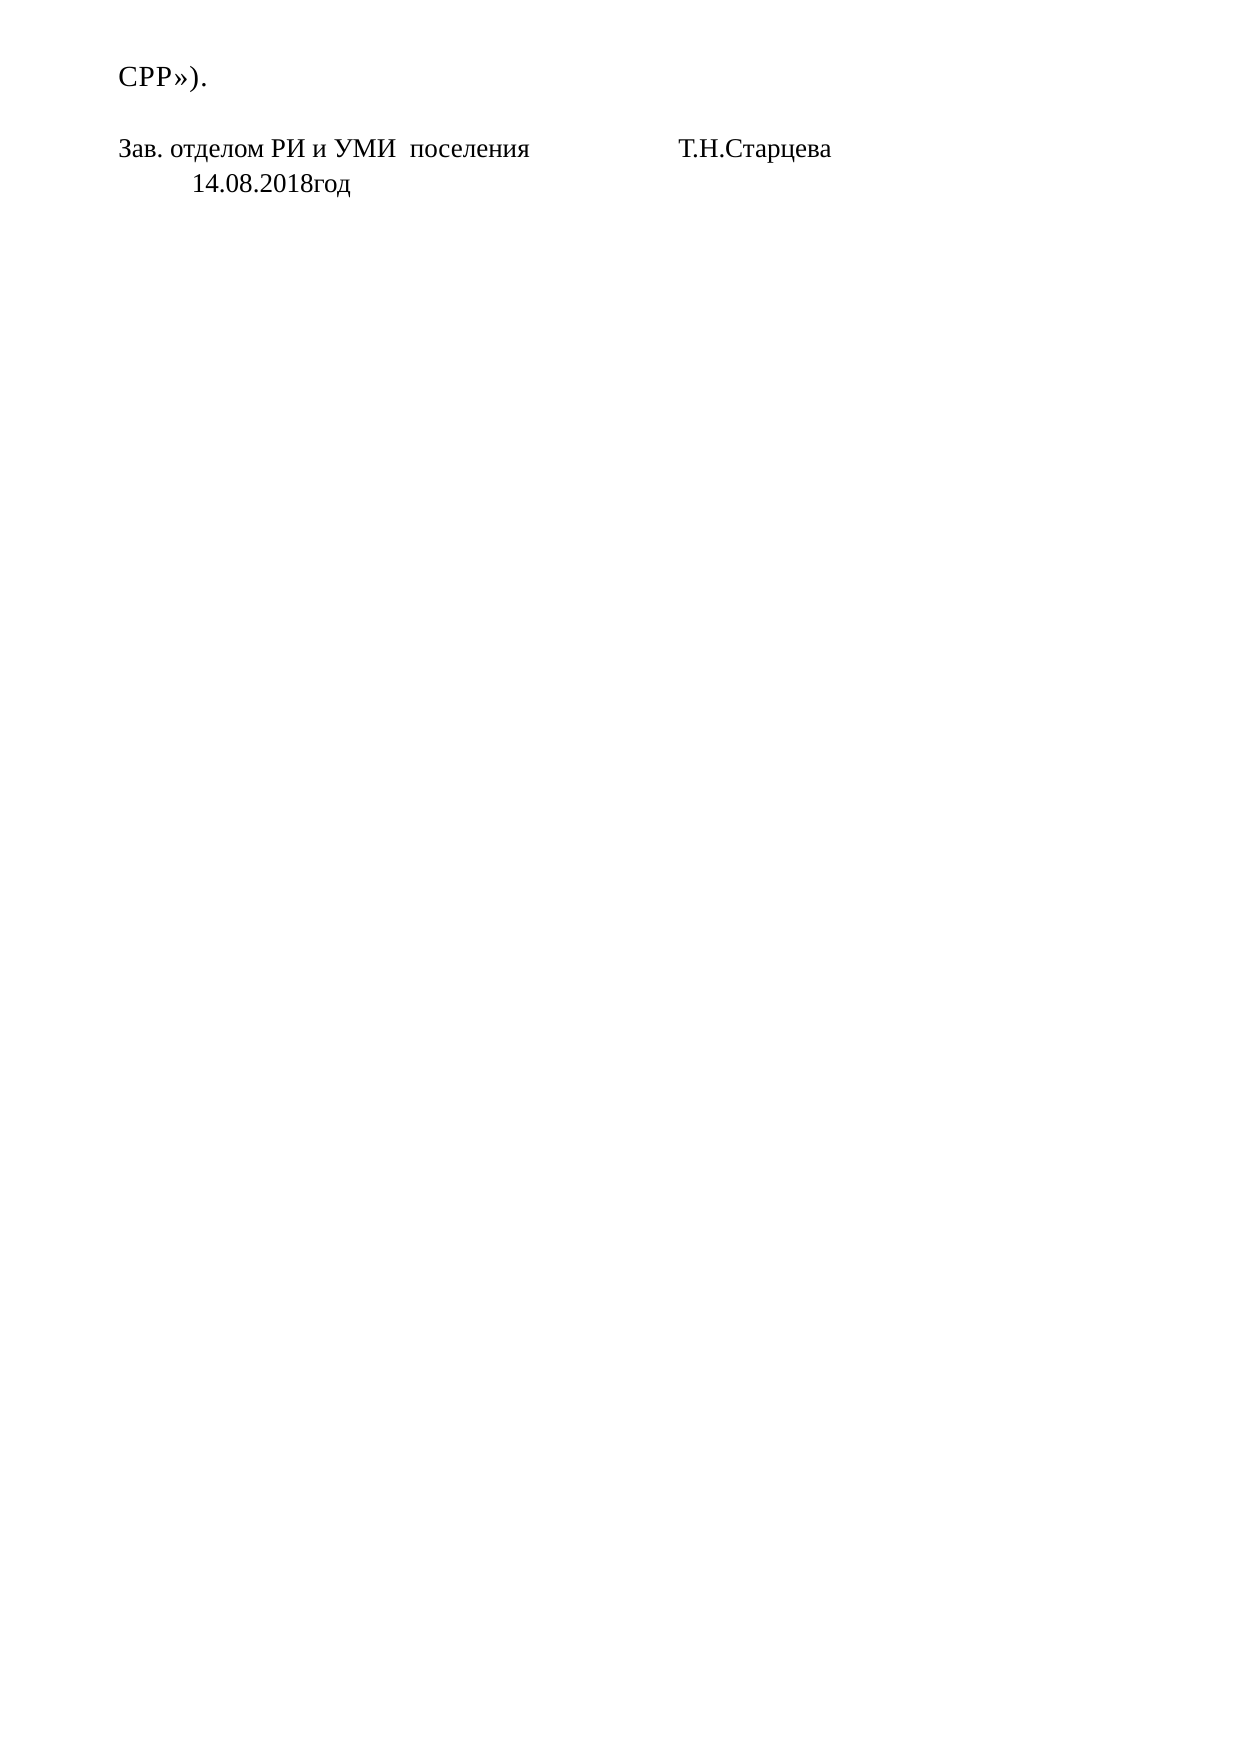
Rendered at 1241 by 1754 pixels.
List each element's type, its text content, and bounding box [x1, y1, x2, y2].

text 14.08.2018год [118, 168, 1181, 199]
text Зав. отделом РИ и УМИ поселения Т.Н.Старцева [118, 132, 1181, 163]
text 4). С ремонтом фундамента жилого дома п.Тукачево, ул.Комсомольская,д.5 и ремонтом печей в МЖФ п.Тукачево в п.п. 1.«Жилищное хозяйство» в пп 1.1.1. «Приобретение строительных материалов для ремонта кровли, фундаментов, печей МЖФ; оплата материалов для мелкого ремонта и оплата по договору ГПХ. Кап.ремонт квартир:с.Тимино,ул.Дружбы,д.2,кв.2;п.Тукачево, ул.Комсомольская,д.6,кв.1 и кв.3;п.Тукачево, ул.Комсомольская,д.5 (фундамент)», добавлены строительные материалы для ремонта фундамента и печей с суммой 171,654 т.руб.(166,654т. руб.+5,0т.руб. с пп.1.1.3 «Выполение СРР»). [207, 59, 1181, 93]
